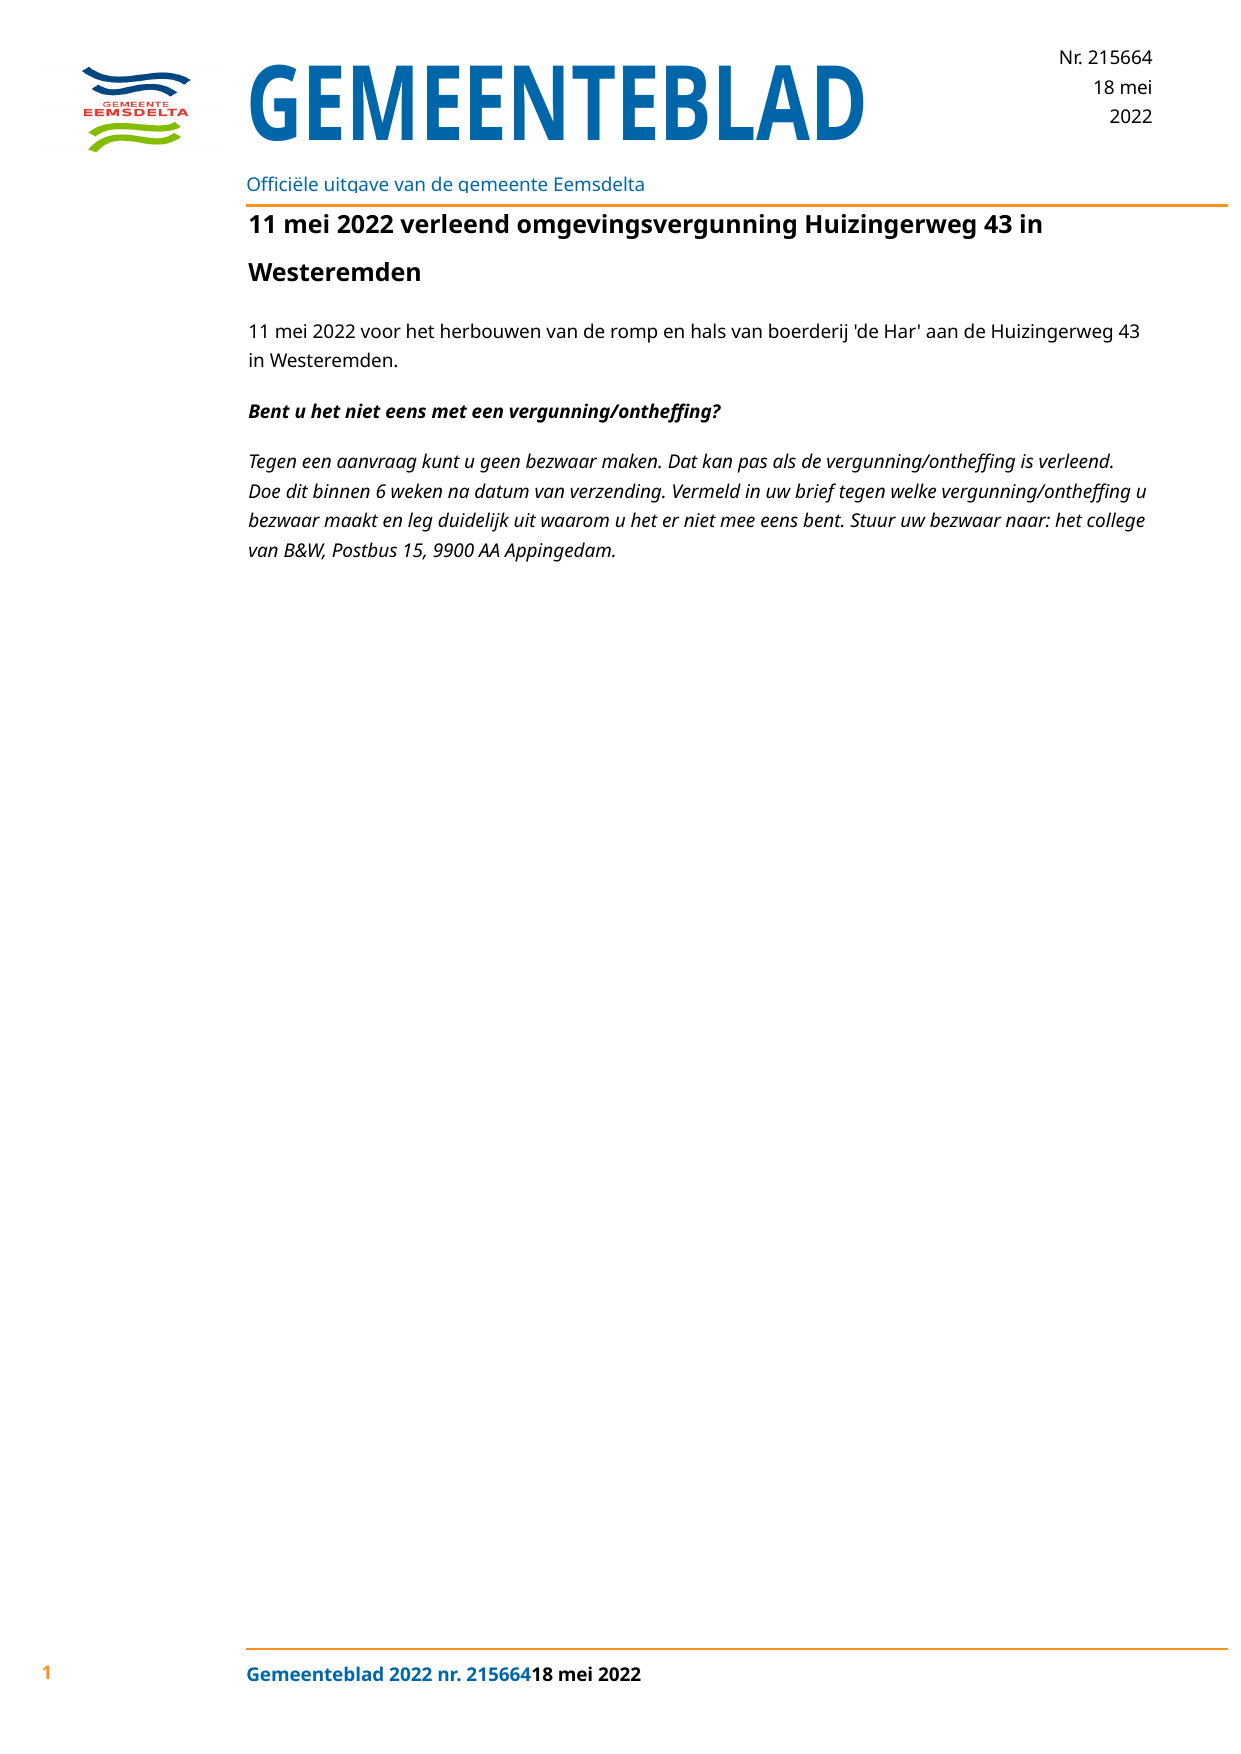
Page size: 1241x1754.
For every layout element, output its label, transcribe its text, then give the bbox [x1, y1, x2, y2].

picture [41, 47, 231, 172]
text Bent u het niet eens met een vergunning/ontheffing? [248, 398, 1152, 424]
text 11 mei 2022 verleend omgevingsvergunning Huizingerweg 43 in Westeremden [248, 207, 1152, 288]
text 11 mei 2022 voor het herbouwen van de romp en hals van boerderij 'de Har' aan de Huizingerweg 43 in Westeremden. [248, 318, 1152, 373]
text Tegen een aanvraag kunt u geen bezwaar maken. Dat kan pas als de vergunning/ontheffing is verleend. Doe dit binnen 6 weken na datum van verzending. Vermeld in uw brief tegen welke vergunning/ontheffing u bezwaar maakt en leg duidelijk uit waarom u het er niet mee eens bent. Stuur uw bezwaar naar: het college van B&W, Postbus 15, 9900 AA Appingedam. [248, 448, 1152, 563]
